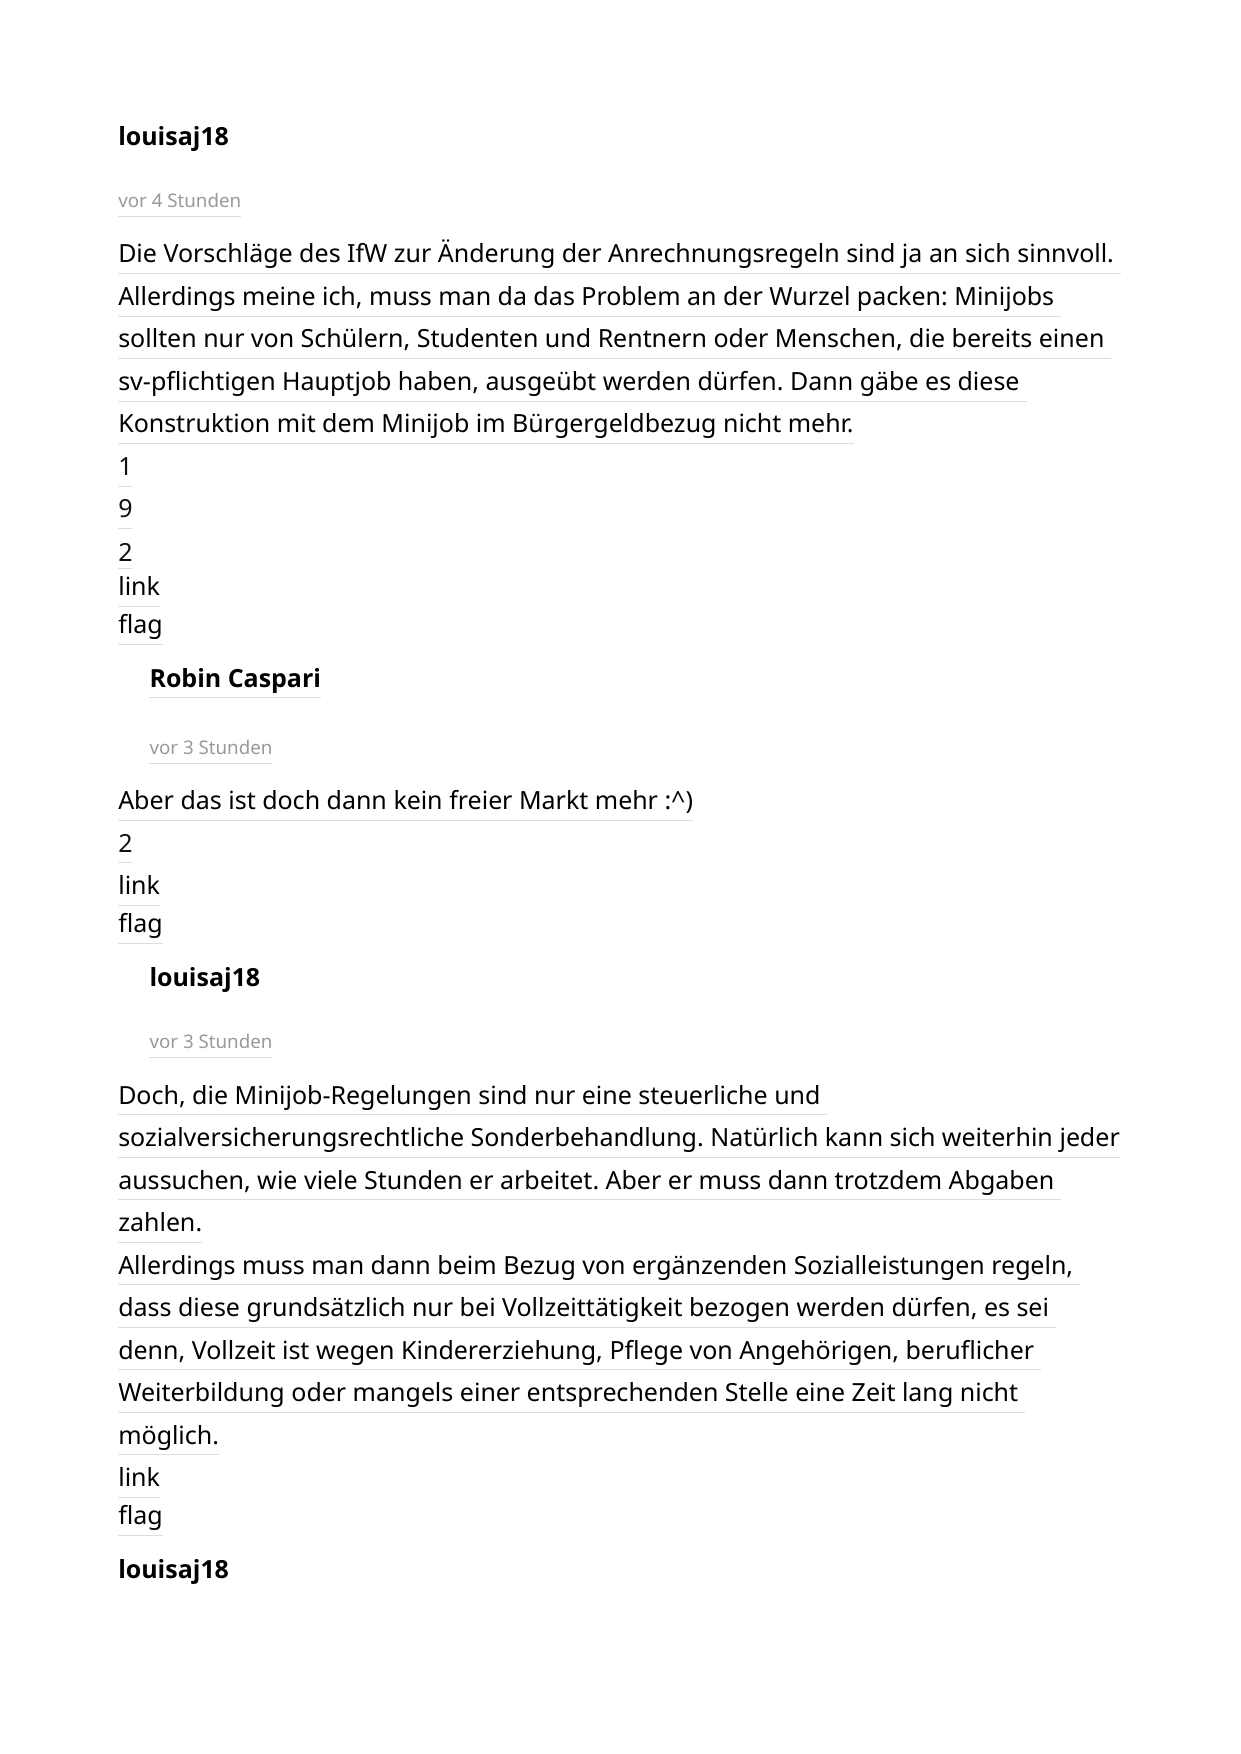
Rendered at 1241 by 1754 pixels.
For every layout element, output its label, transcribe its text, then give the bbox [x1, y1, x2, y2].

text Doch, die Minijob-Regelungen sind nur eine steuerliche und sozialversicherungsrechtliche Sonderbehandlung. Natürlich kann sich weiterhin jeder aussuchen, wie viele Stunden er arbeitet. Aber er muss dann trotzdem Abgaben zahlen. Allerdings muss man dann beim Bezug von ergänzenden Sozialleistungen regeln, dass diese grundsätzlich nur bei Vollzeittätigkeit bezogen werden dürfen, es sei denn, Vollzeit ist wegen Kindererziehung, Pflege von Angehörigen, beruflicher Weiterbildung oder mangels einer entsprechenden Stelle eine Zeit lang nicht möglich. [118, 1077, 1122, 1455]
text 9 [118, 491, 1122, 529]
text link [118, 868, 1122, 906]
text Die Vorschläge des IfW zur Änderung der Anrechnungsregeln sind ja an sich sinnvoll. Allerdings meine ich, muss man da das Problem an der Wurzel packen: Minijobs sollten nur von Schülern, Studenten und Rentnern oder Menschen, die bereits einen sv-pflichtigen Hauptjob haben, ausgeübt werden dürfen. Dann gäbe es diese Konstruktion mit dem Minijob im Bürgergeldbezug nicht mehr. [118, 236, 1122, 444]
text flag [118, 1498, 1122, 1536]
text link [118, 1460, 1122, 1498]
text louisaj18 [149, 959, 1122, 993]
text vor 3 Stunden [149, 734, 1117, 764]
text Aber das ist doch dann kein freier Markt mehr :^) [118, 783, 1122, 821]
text louisaj18 [118, 118, 1122, 152]
text 2 [118, 533, 1122, 569]
text Robin Caspari [149, 661, 1122, 698]
text vor 4 Stunden [118, 187, 1117, 217]
text flag [118, 607, 1122, 645]
text 1 [118, 448, 1122, 487]
text link [118, 569, 1122, 607]
text 2 [118, 825, 1122, 863]
text louisaj18 [118, 1552, 1122, 1586]
text flag [118, 906, 1122, 944]
text vor 3 Stunden [149, 1029, 1117, 1058]
